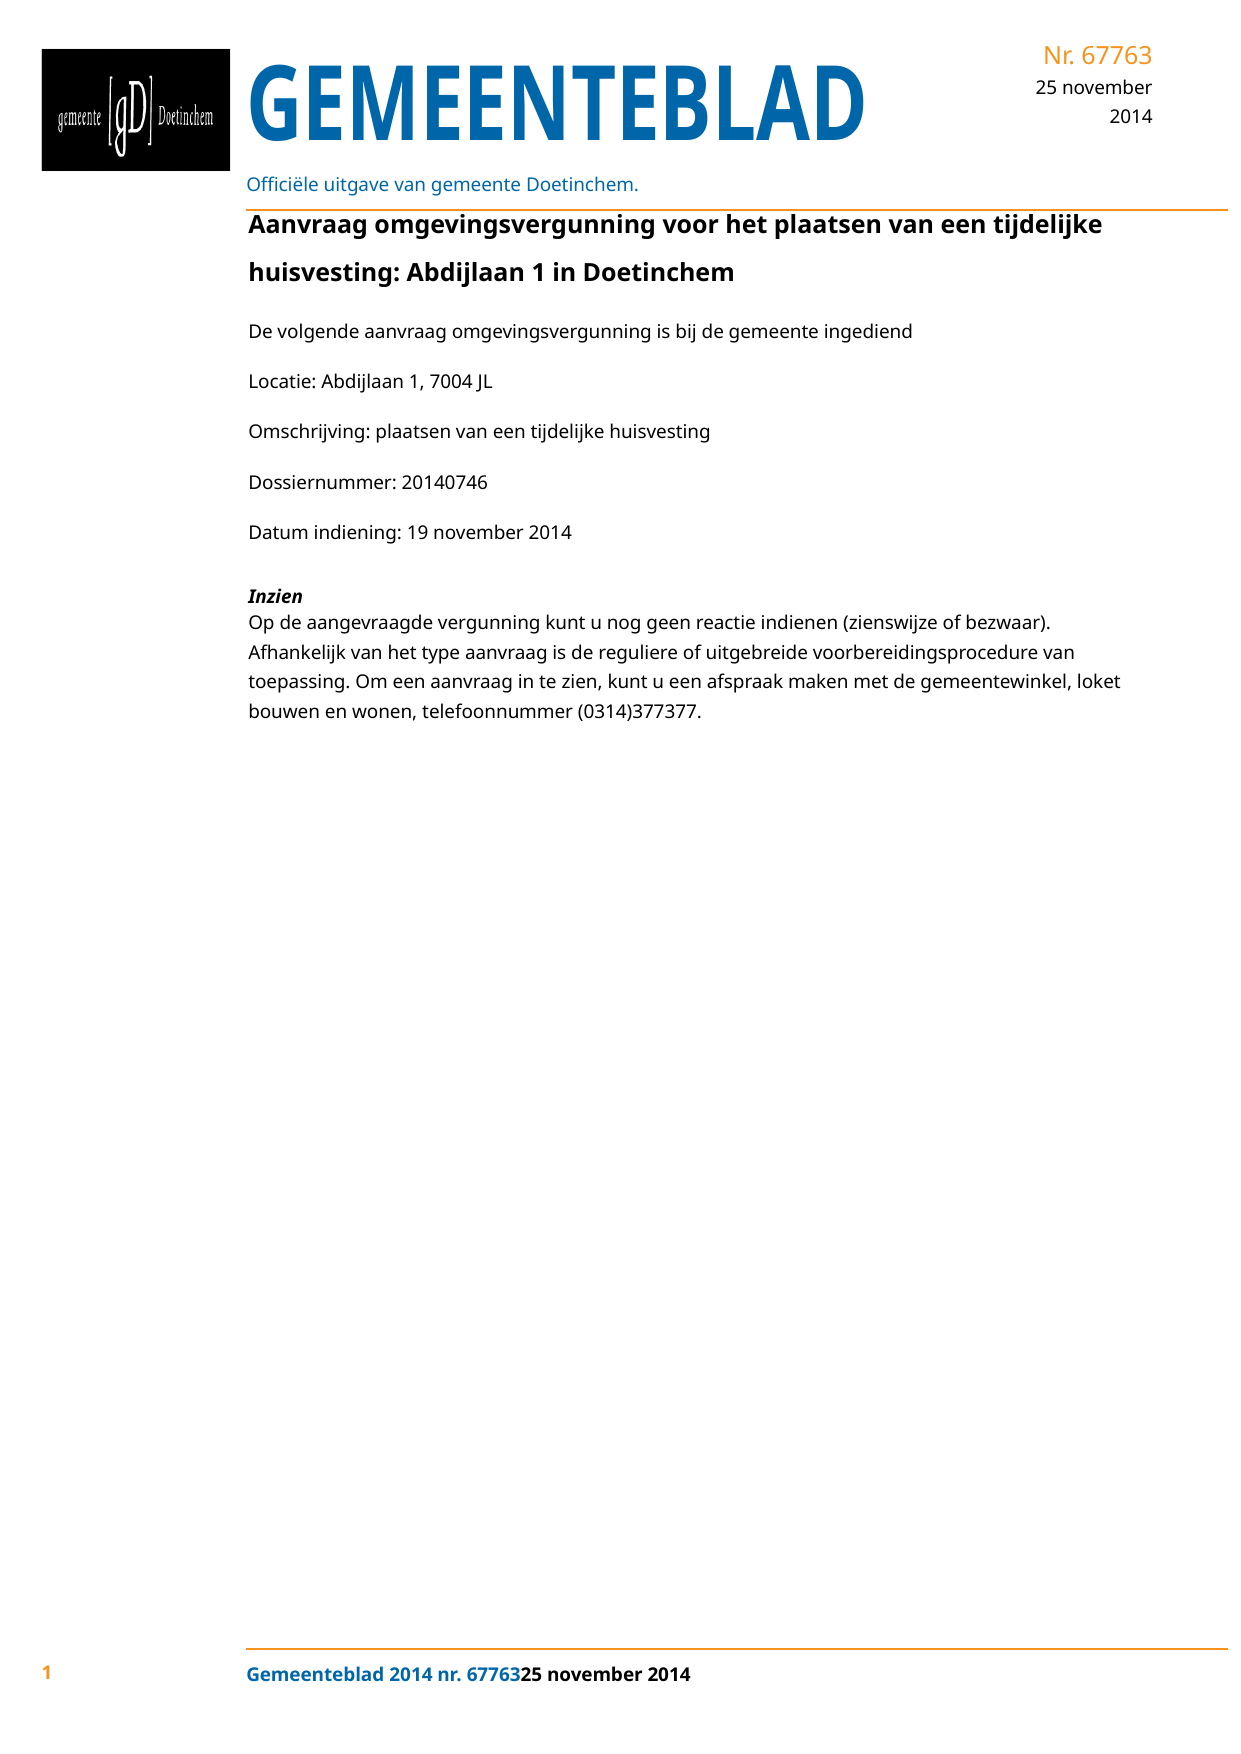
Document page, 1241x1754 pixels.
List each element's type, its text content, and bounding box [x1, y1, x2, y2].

picture [41, 47, 231, 172]
text Omschrijving: plaatsen van een tijdelijke huisvesting [248, 419, 1152, 444]
text De volgende aanvraag omgevingsvergunning is bij de gemeente ingediend [248, 318, 1152, 344]
text Aanvraag omgevingsvergunning voor het plaatsen van een tijdelijke huisvesting: Abdijlaan 1 in Doetinchem [248, 211, 1152, 288]
text Locatie: Abdijlaan 1, 7004 JL [248, 368, 1152, 394]
text Inzien [248, 583, 1152, 609]
text Op de aangevraagde vergunning kunt u nog geen reactie indienen (zienswijze of bezwaar). Afhankelijk van het type aanvraag is de reguliere of uitgebreide voorbereidingsprocedure van toepassing. Om een aanvraag in te zien, kunt u een afspraak maken met de gemeentewinkel, loket bouwen en wonen, telefoonnummer (0314)377377. [248, 609, 1152, 724]
text Dossiernummer: 20140746 [248, 469, 1152, 495]
text Datum indiening: 19 november 2014 [248, 519, 1152, 545]
